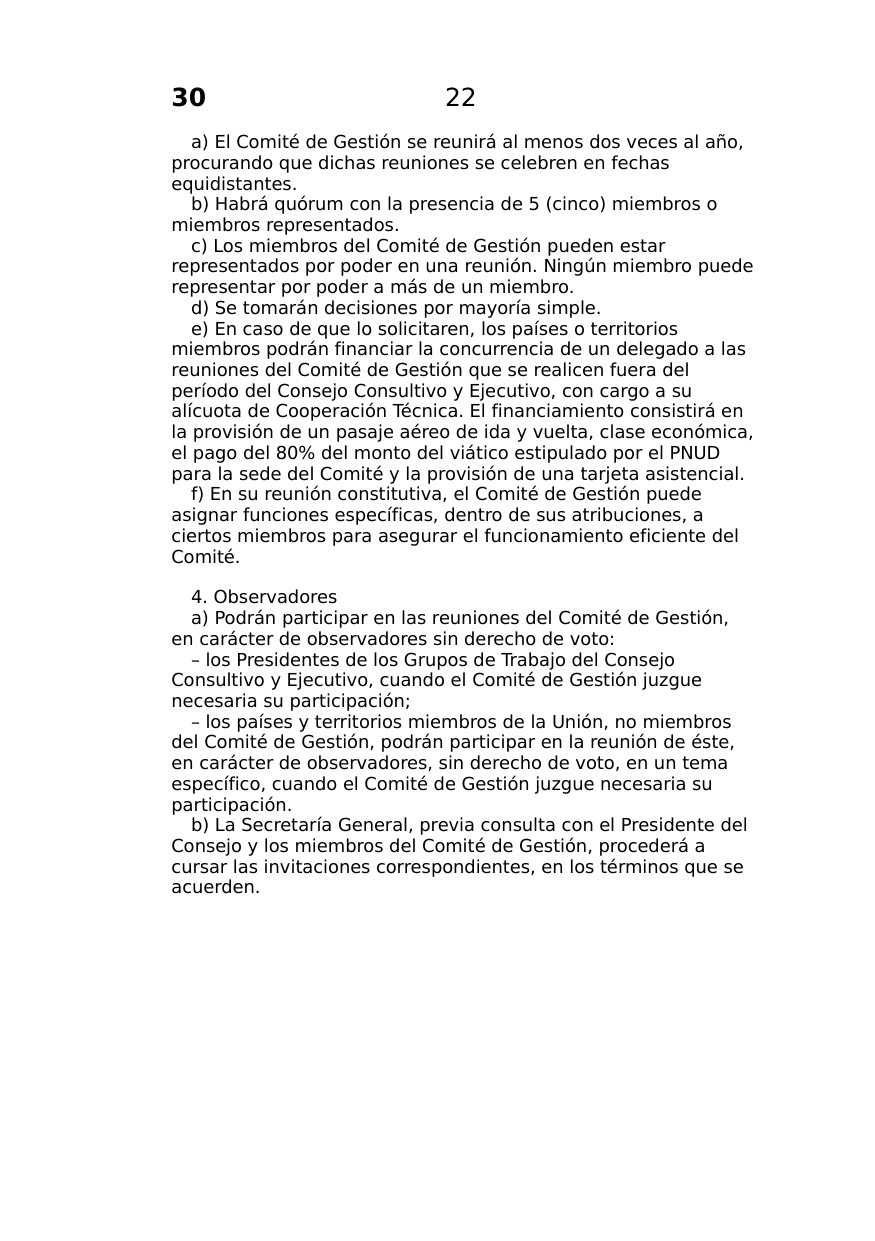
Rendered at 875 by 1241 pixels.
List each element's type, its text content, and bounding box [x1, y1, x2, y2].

text e) En caso de que lo solicitaren, los países o territorios miembros podrán financiar la concurrencia de un delegado a las reuniones del Comité de Gestión que se realicen fuera del período del Consejo Consultivo y Ejecutivo, con cargo a su alícuota de Cooperación Técnica. El financiamiento consistirá en la provisión de un pasaje aéreo de ida y vuelta, clase económica, el pago del 80% del monto del viático estipulado por el PNUD para la sede del Comité y la provisión de una tarjeta asistencial. [171, 318, 756, 484]
text d) Se tomarán decisiones por mayoría simple. [171, 298, 756, 318]
text – los países y territorios miembros de la Unión, no miembros del Comité de Gestión, podrán participar en la reunión de éste, en carácter de observadores, sin derecho de voto, en un tema específico, cuando el Comité de Gestión juzgue necesaria su participación. [171, 712, 756, 815]
text a) El Comité de Gestión se reunirá al menos dos veces al año, procurando que dichas reuniones se celebren en fechas equidistantes. [171, 132, 756, 194]
text b) La Secretaría General, previa consulta con el Presidente del Consejo y los miembros del Comité de Gestión, procederá a cursar las invitaciones correspondientes, en los términos que se acuerden. [171, 815, 756, 898]
text c) Los miembros del Comité de Gestión pueden estar representados por poder en una reunión. Ningún miembro puede representar por poder a más de un miembro. [171, 236, 756, 298]
text a) Podrán participar en las reuniones del Comité de Gestión, en carácter de observadores sin derecho de voto: [171, 608, 756, 649]
text b) Habrá quórum con la presencia de 5 (cinco) miembros o miembros representados. [171, 194, 756, 236]
text – los Presidentes de los Grupos de Trabajo del Consejo Consultivo y Ejecutivo, cuando el Comité de Gestión juzgue necesaria su participación; [171, 649, 756, 712]
text 4. Observadores [171, 587, 756, 608]
text f) En su reunión constitutiva, el Comité de Gestión puede asignar funciones específicas, dentro de sus atribuciones, a ciertos miembros para asegurar el funcionamiento eficiente del Comité. [171, 484, 756, 567]
